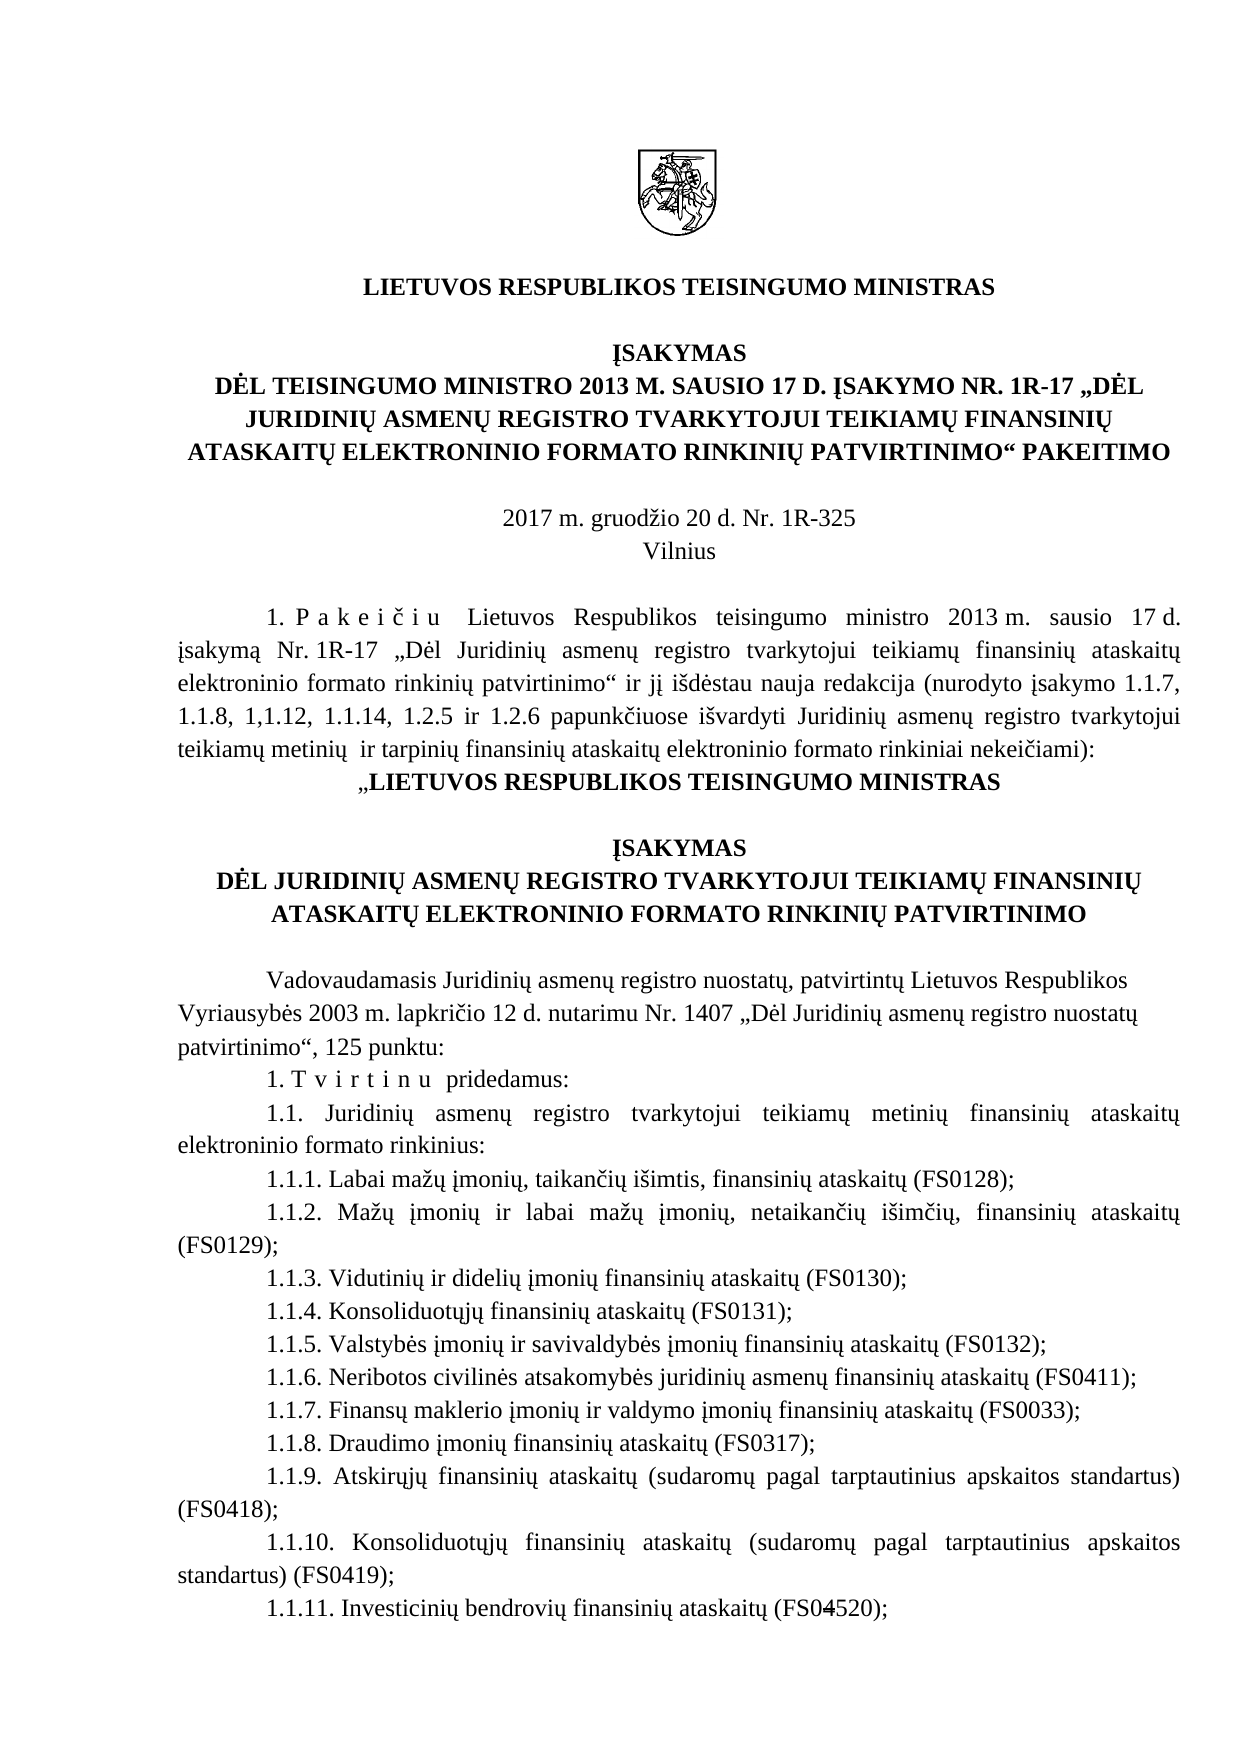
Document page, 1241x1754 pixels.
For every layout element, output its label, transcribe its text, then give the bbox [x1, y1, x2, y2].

text DĖL TEISINGUMO MINISTRO 2013 M. SAUSIO 17 D. ĮSAKYMO NR. 1R-17 „DĖL JURIDINIŲ ASMENŲ REGISTRO TVARKYTOJUI TEIKIAMŲ FINANSINIŲ ATASKAITŲ ELEKTRONINIO FORMATO RINKINIŲ PATVIRTINIMO“ pakeitimo [177, 371, 1181, 466]
text 1.1.7. Finansų maklerio įmonių ir valdymo įmonių finansinių ataskaitų (FS0033); [177, 1395, 1181, 1423]
text Vadovaudamasis Juridinių asmenų registro nuostatų, patvirtintų Lietuvos Respublikos Vyriausybės 2003 m. lapkričio 12 d. nutarimu Nr. 1407 „Dėl Juridinių asmenų registro nuostatų patvirtinimo“, 125 punktu: [177, 966, 1181, 1060]
text DĖL JURIDINIŲ ASMENŲ REGISTRO TVARKYTOJUI TEIKIAMŲ FINANSINIŲ ATASKAITŲ ELEKTRONINIO FORMATO RINKINIŲ PATVIRTINIMO [177, 866, 1181, 928]
text Įsakymas [177, 338, 1181, 367]
text 1. Pakeičiu Lietuvos Respublikos teisingumo ministro 2013 m. sausio 17 d. įsakymą Nr. 1R-17 „Dėl Juridinių asmenų registro tvarkytojui teikiamų finansinių ataskaitų elektroninio formato rinkinių patvirtinimo“ ir jį išdėstau nauja redakcija (nurodyto įsakymo 1.1.7, 1.1.8, 1,1.12, 1.1.14, 1.2.5 ir 1.2.6 papunkčiuose išvardyti Juridinių asmenų registro tvarkytojui teikiamų metinių ir tarpinių finansinių ataskaitų elektroninio formato rinkiniai nekeičiami): [177, 602, 1181, 763]
text 1.1.2. Mažų įmonių ir labai mažų įmonių, netaikančių išimčių, finansinių ataskaitų (FS0129); [177, 1197, 1181, 1258]
text 1.1. Juridinių asmenų registro tvarkytojui teikiamų metinių finansinių ataskaitų elektroninio formato rinkinius: [177, 1098, 1181, 1159]
text 1.1.6. Neribotos civilinės atsakomybės juridinių asmenų finansinių ataskaitų (FS0411); [177, 1362, 1181, 1391]
text 1.1.8. Draudimo įmonių finansinių ataskaitų (FS0317); [177, 1428, 1181, 1457]
text 1.1.3. Vidutinių ir didelių įmonių finansinių ataskaitų (FS0130); [177, 1263, 1181, 1291]
text Vilnius [177, 536, 1181, 565]
text 1.1.9. Atskirųjų finansinių ataskaitų (sudaromų pagal tarptautinius apskaitos standartus) (FS0418); [177, 1461, 1181, 1523]
text LIETUVOS RESPUBLIKOS TEISINGUMO MINISTRAS [177, 272, 1181, 301]
text „LIETUVOS RESPUBLIKOS TEISINGUMO MINISTRAS [177, 767, 1181, 796]
text 1.1.4. Konsoliduotųjų finansinių ataskaitų (FS0131); [177, 1296, 1181, 1324]
text 1.1.1. Labai mažų įmonių, taikančių išimtis, finansinių ataskaitų (FS0128); [177, 1164, 1181, 1192]
text 1.1.10. Konsoliduotųjų finansinių ataskaitų (sudaromų pagal tarptautinius apskaitos standartus) (FS0419); [177, 1527, 1181, 1589]
text 1.1.5. Valstybės įmonių ir savivaldybės įmonių finansinių ataskaitų (FS0132); [177, 1329, 1181, 1357]
text 1.1.11. Investicinių bendrovių finansinių ataskaitų (FS04520); [177, 1593, 1181, 1622]
text 2017 m. gruodžio 20 d. Nr. 1R-325 [177, 503, 1181, 532]
text 1. Tvirtinu pridedamus: [177, 1064, 1181, 1093]
text Įsakymas [177, 833, 1181, 862]
